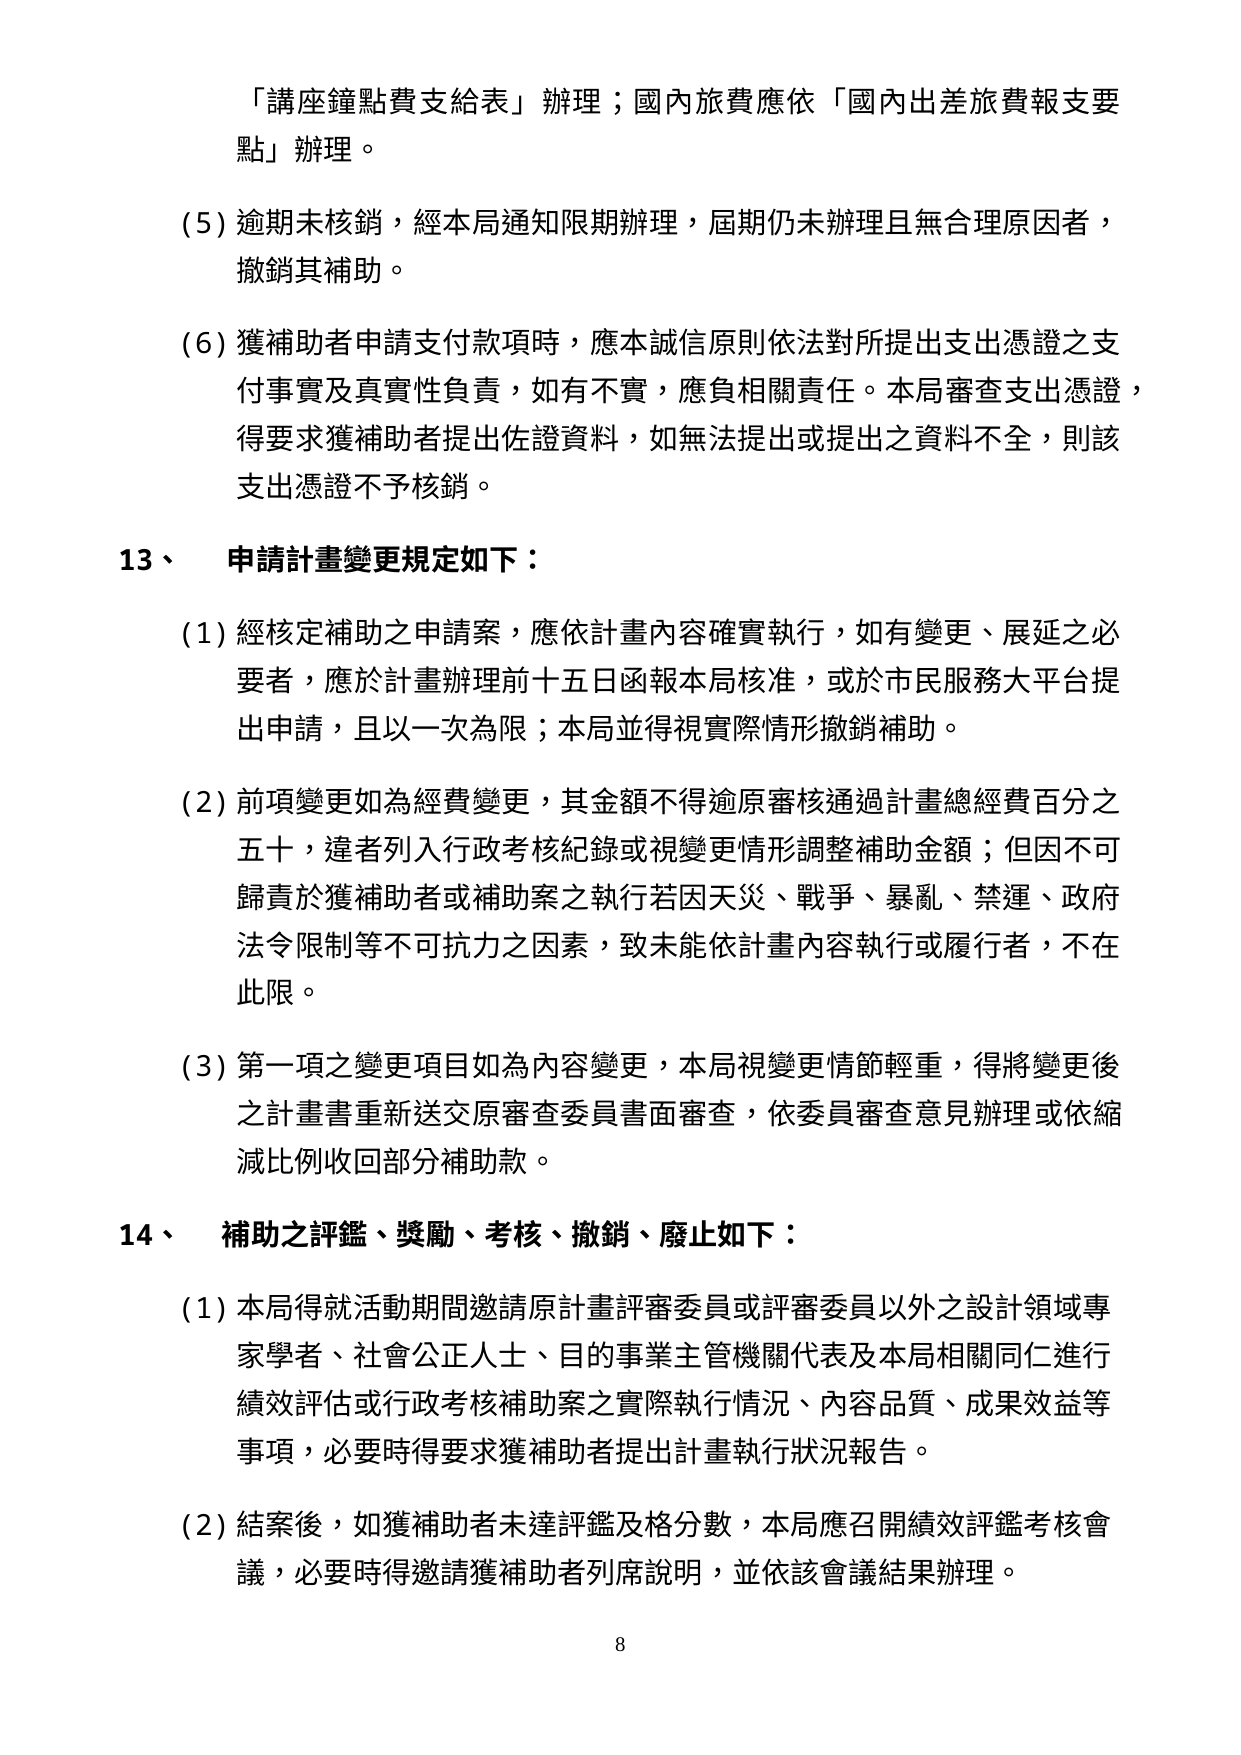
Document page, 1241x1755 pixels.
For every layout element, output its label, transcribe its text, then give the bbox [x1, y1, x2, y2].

list 申請計畫變更規定如下： [118, 532, 1122, 580]
list 結案後，如獲補助者未達評鑑及格分數，本局應召開績效評鑑考核會議，必要時得邀請獲補助者列席說明，並依該會議結果辦理。 [177, 1497, 1122, 1593]
list 前項變更如為經費變更，其金額不得逾原審核通過計畫總經費百分之五十，違者列入行政考核紀錄或視變更情形調整補助金額；但因不可歸責於獲補助者或補助案之執行若因天災、戰爭、暴亂、禁運、政府法令限制等不可抗力之因素，致未能依計畫內容執行或履行者，不在此限。 [177, 774, 1122, 1013]
list 第一項之變更項目如為內容變更，本局視變更情節輕重，得將變更後之計畫書重新送交原審查委員書面審查，依委員審查意見辦理或依縮減比例收回部分補助款。 [177, 1038, 1122, 1182]
list 本局得就活動期間邀請原計畫評審委員或評審委員以外之設計領域專家學者、社會公正人士、目的事業主管機關代表及本局相關同仁進行績效評估或行政考核補助案之實際執行情況、內容品質、成果效益等事項，必要時得要求獲補助者提出計畫執行狀況報告。 [177, 1280, 1122, 1472]
list 逾期未核銷，經本局通知限期辦理，屆期仍未辦理且無合理原因者，撤銷其補助。 [177, 195, 1122, 291]
list 補助款之核銷項目如為公務機關有規定者，須依相關規定辦理。例如，講師費、專家學者出席費、鐘點費、稿費等應依行政院「中央政府各機關學校出席費及稿費支給要點」及「軍公教人員兼職費支給表」、「講座鐘點費支給表」辦理；國內旅費應依「國內出差旅費報支要點」辦理。 [177, 74, 1122, 170]
list 補助之評鑑、獎勵、考核、撤銷、廢止如下： [118, 1207, 1122, 1255]
list 經核定補助之申請案，應依計畫內容確實執行，如有變更、展延之必要者，應於計畫辦理前十五日函報本局核准，或於市民服務大平台提出申請，且以一次為限；本局並得視實際情形撤銷補助。 [177, 605, 1122, 749]
list 獲補助者申請支付款項時，應本誠信原則依法對所提出支出憑證之支付事實及真實性負責，如有不實，應負相關責任。本局審查支出憑證，得要求獲補助者提出佐證資料，如無法提出或提出之資料不全，則該支出憑證不予核銷。 [177, 316, 1122, 507]
